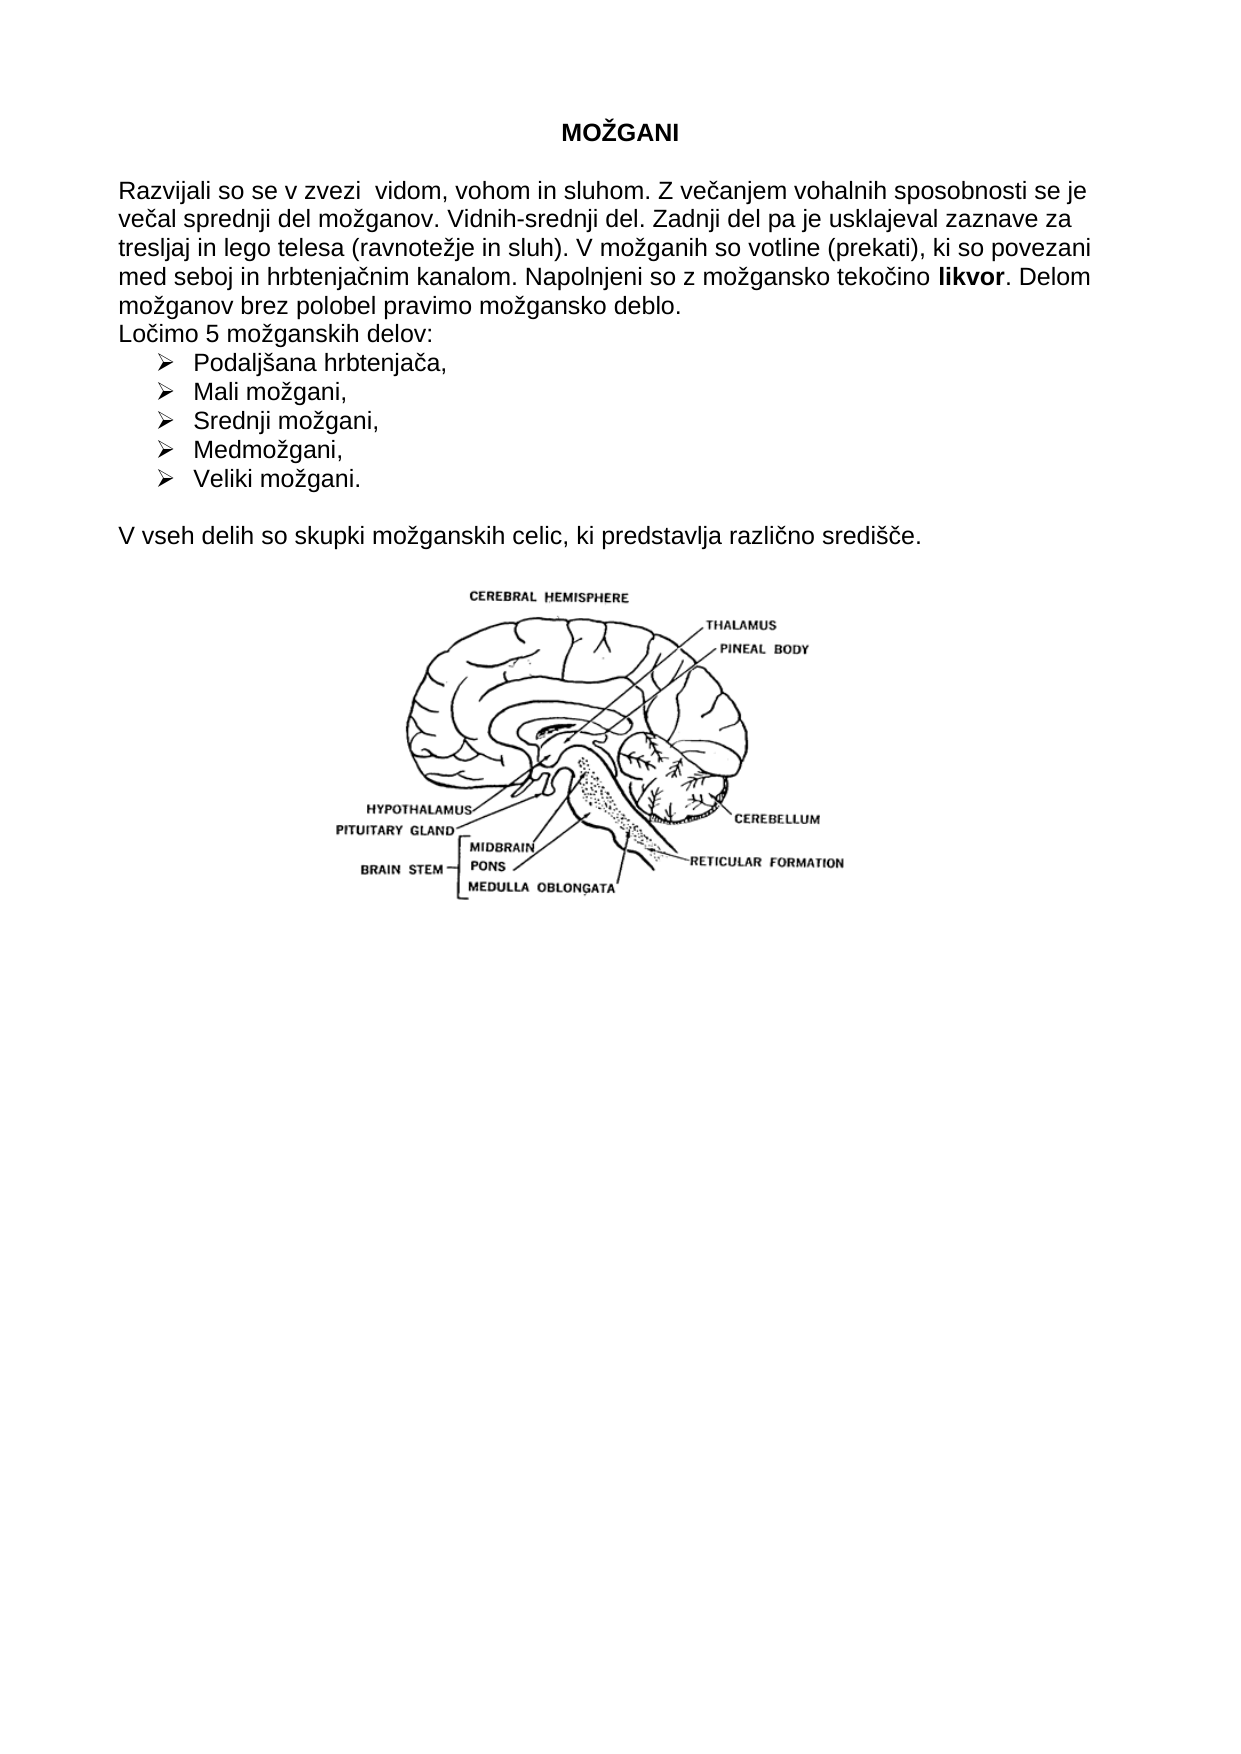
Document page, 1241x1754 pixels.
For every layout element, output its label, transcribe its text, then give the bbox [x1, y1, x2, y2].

text MOŽGANI [118, 118, 1122, 147]
list Podaljšana hrbtenjača, [156, 348, 1122, 377]
picture [326, 578, 852, 901]
list Medmožgani, [156, 435, 1122, 463]
list Mali možgani, [156, 377, 1122, 406]
text V vseh delih so skupki možganskih celic, ki predstavlja različno središče. [118, 521, 1122, 550]
text Razvijali so se v zvezi vidom, vohom in sluhom. Z večanjem vohalnih sposobnosti se je večal sprednji del možganov. Vidnih-srednji del. Zadnji del pa je usklajeval zaznave za tresljaj in lego telesa (ravnotežje in sluh). V možganih so votline (prekati), ki so povezani med seboj in hrbtenjačnim kanalom. Napolnjeni so z možgansko tekočino likvor. Delom možganov brez polobel pravimo možgansko deblo. [118, 176, 1122, 319]
list Veliki možgani. [156, 463, 1122, 492]
text Ločimo 5 možganskih delov: [118, 319, 1122, 348]
list Srednji možgani, [156, 406, 1122, 435]
